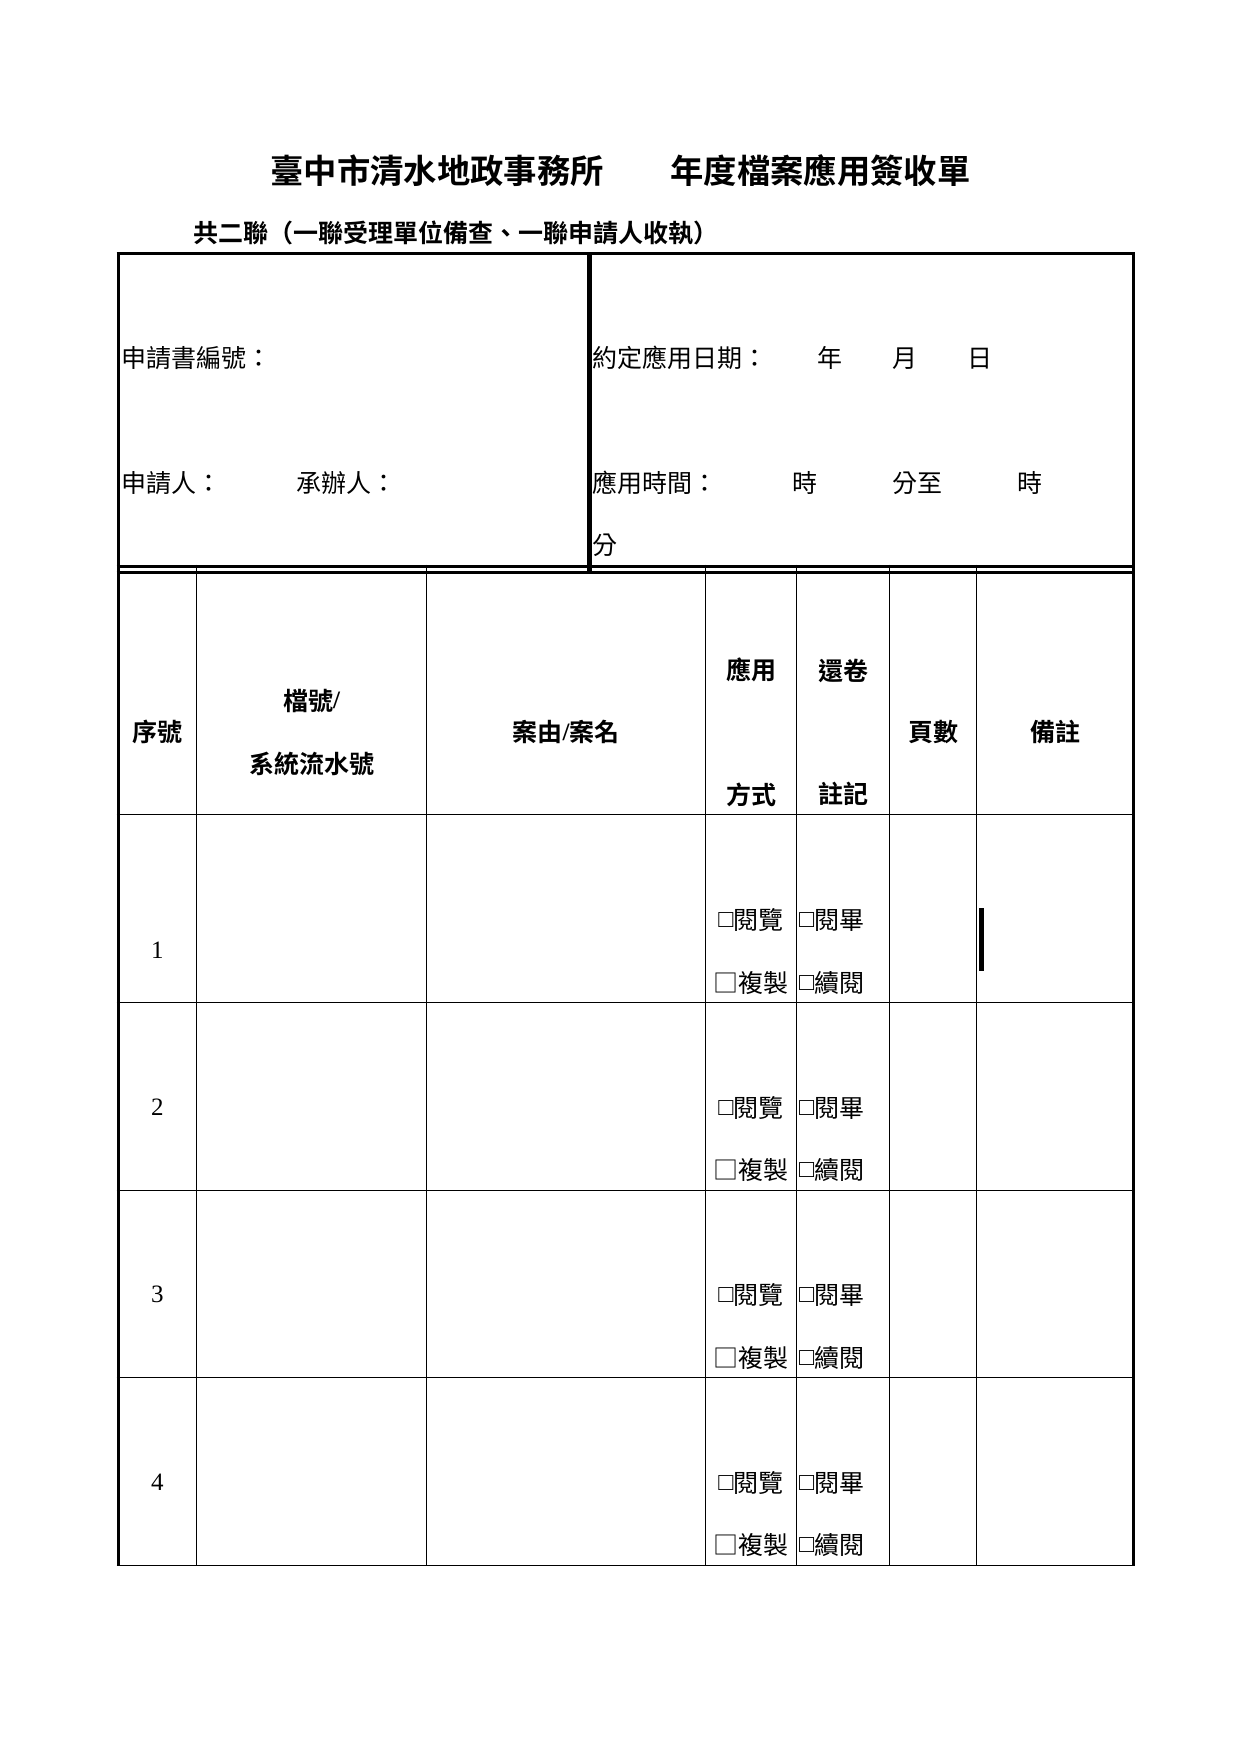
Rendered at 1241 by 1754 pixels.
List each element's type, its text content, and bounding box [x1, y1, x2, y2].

table_cell [890, 815, 976, 1002]
table_cell 2 [120, 1003, 196, 1189]
table_cell □閱覽□複製 [706, 1378, 796, 1564]
table_cell □閱畢 □續閱 [797, 1378, 889, 1564]
table_cell [427, 1378, 705, 1564]
table_cell 應用 方式 [706, 574, 796, 814]
table_cell [977, 1378, 1132, 1564]
table_cell □閱覽□複製 [706, 1003, 796, 1189]
table_cell 檔號/ 系統流水號 [197, 574, 426, 814]
table_cell [977, 815, 1132, 1002]
table_cell [427, 1191, 705, 1377]
table_cell [197, 1378, 426, 1564]
table_cell [427, 1003, 705, 1189]
table_cell 1 [120, 815, 196, 1002]
table_cell □閱畢 □續閱 [797, 815, 889, 1002]
table_cell □閱覽□複製 [706, 815, 796, 1002]
table_cell □閱畢 □續閱 [797, 1003, 889, 1189]
text 共二聯（一聯受理單位備查、一聯申請人收執） [118, 189, 1122, 252]
table_cell [977, 1191, 1132, 1377]
table_cell 頁數 [890, 574, 976, 814]
table_cell [197, 1003, 426, 1189]
table_cell [197, 815, 426, 1002]
table_cell □閱覽□複製 [706, 1191, 796, 1377]
table_cell 序號 [120, 574, 196, 814]
table_cell [890, 1191, 976, 1377]
table_cell [977, 1003, 1132, 1189]
table_cell 還卷 註記 [797, 574, 889, 814]
table_header 申請書編號： 申請人： 承辦人： [120, 255, 587, 564]
table_cell 3 [120, 1191, 196, 1377]
text 臺中市清水地政事務所 年度檔案應用簽收單 [118, 127, 1122, 189]
table_header 約定應用日期： 年 月 日 應用時間： 時 分至 時 分 [592, 255, 1132, 564]
table_cell [427, 815, 705, 1002]
table_cell [197, 1191, 426, 1377]
table_cell [890, 1003, 976, 1189]
table_cell 備註 [977, 574, 1132, 814]
table_cell □閱畢 □續閱 [797, 1191, 889, 1377]
table_cell [890, 1378, 976, 1564]
table_cell 4 [120, 1378, 196, 1564]
table_cell 案由/案名 [427, 574, 705, 814]
